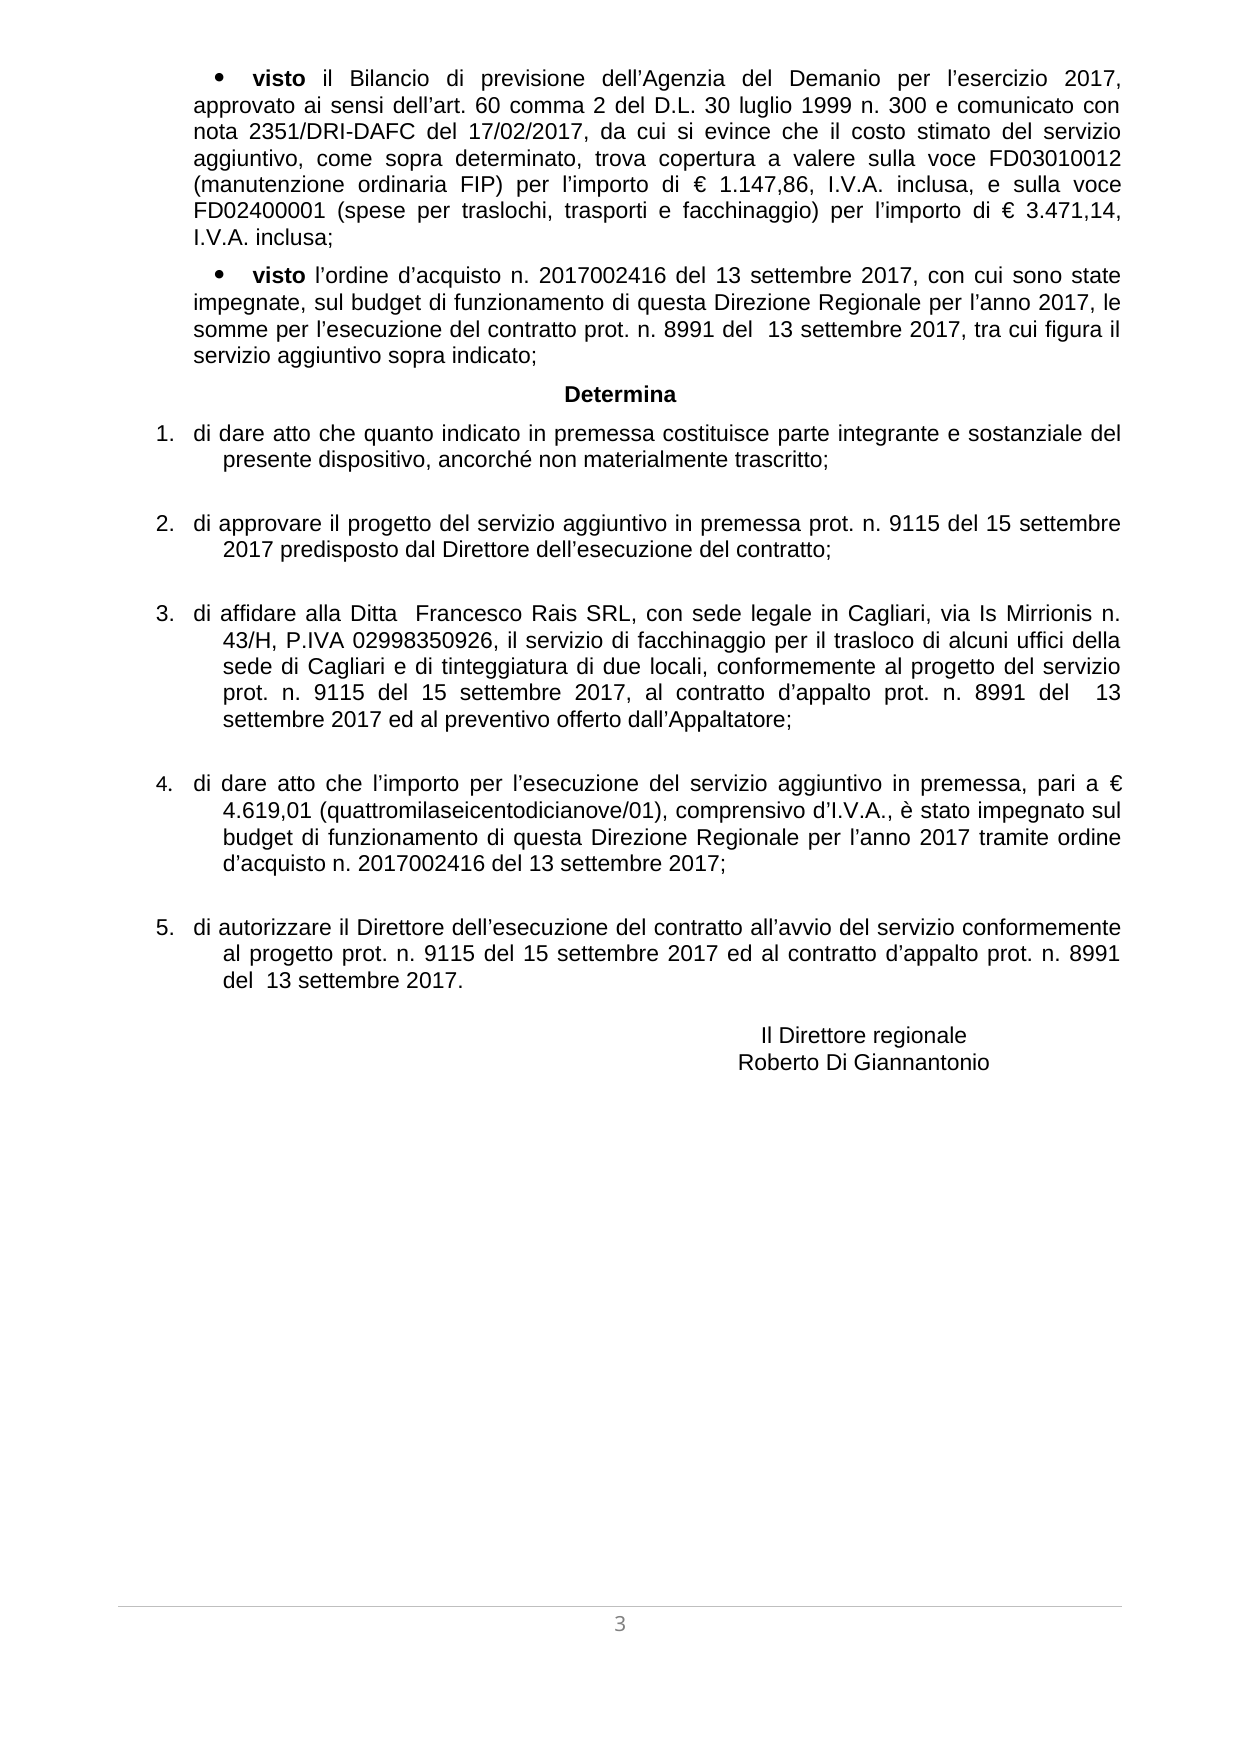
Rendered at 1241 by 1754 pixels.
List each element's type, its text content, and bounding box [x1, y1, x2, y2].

list di approvare il progetto del servizio aggiuntivo in premessa prot. n. 9115 del 15 settembre 2017 predisposto dal Direttore dell’esecuzione del contratto; [156, 510, 1122, 563]
list visto l’ordine d’acquisto n. 2017002416 del 13 settembre 2017, con cui sono state impegnate, sul budget di funzionamento di questa Direzione Regionale per l’anno 2017, le somme per l’esecuzione del contratto prot. n. 8991 del 13 settembre 2017, tra cui figura il servizio aggiuntivo sopra indicato; [156, 262, 1122, 368]
list di dare atto che quanto indicato in premessa costituisce parte integrante e sostanziale del presente dispositivo, ancorché non materialmente trascritto; [156, 420, 1122, 472]
text Determina [118, 381, 1122, 407]
text Il Direttore regionale [605, 1018, 1122, 1049]
list visto il Bilancio di previsione dell’Agenzia del Demanio per l’esercizio 2017, approvato ai sensi dell’art. 60 comma 2 del D.L. 30 luglio 1999 n. 300 e comunicato con nota 2351/DRI-DAFC del 17/02/2017, da cui si evince che il costo stimato del servizio aggiuntivo, come sopra determinato, trova copertura a valere sulla voce FD03010012 (manutenzione ordinaria FIP) per l’importo di € 1.147,86, I.V.A. inclusa, e sulla voce FD02400001 (spese per traslochi, trasporti e facchinaggio) per l’importo di € 3.471,14, I.V.A. inclusa; [156, 65, 1122, 250]
text Roberto Di Giannantonio [605, 1049, 1122, 1076]
list di affidare alla Ditta Francesco Rais SRL, con sede legale in Cagliari, via Is Mirrionis n. 43/H, P.IVA 02998350926, il servizio di facchinaggio per il trasloco di alcuni uffici della sede di Cagliari e di tinteggiatura di due locali, conformemente al progetto del servizio prot. n. 9115 del 15 settembre 2017, al contratto d’appalto prot. n. 8991 del 13 settembre 2017 ed al preventivo offerto dall’Appaltatore; [156, 600, 1122, 732]
list di dare atto che l’importo per l’esecuzione del servizio aggiuntivo in premessa, pari a € 4.619,01 (quattromilaseicentodicianove/01), comprensivo d’I.V.A., è stato impegnato sul budget di funzionamento di questa Direzione Regionale per l’anno 2017 tramite ordine d’acquisto n. 2017002416 del 13 settembre 2017; [156, 769, 1122, 877]
list di autorizzare il Direttore dell’esecuzione del contratto all’avvio del servizio conformemente al progetto prot. n. 9115 del 15 settembre 2017 ed al contratto d’appalto prot. n. 8991 del 13 settembre 2017. [156, 914, 1122, 993]
